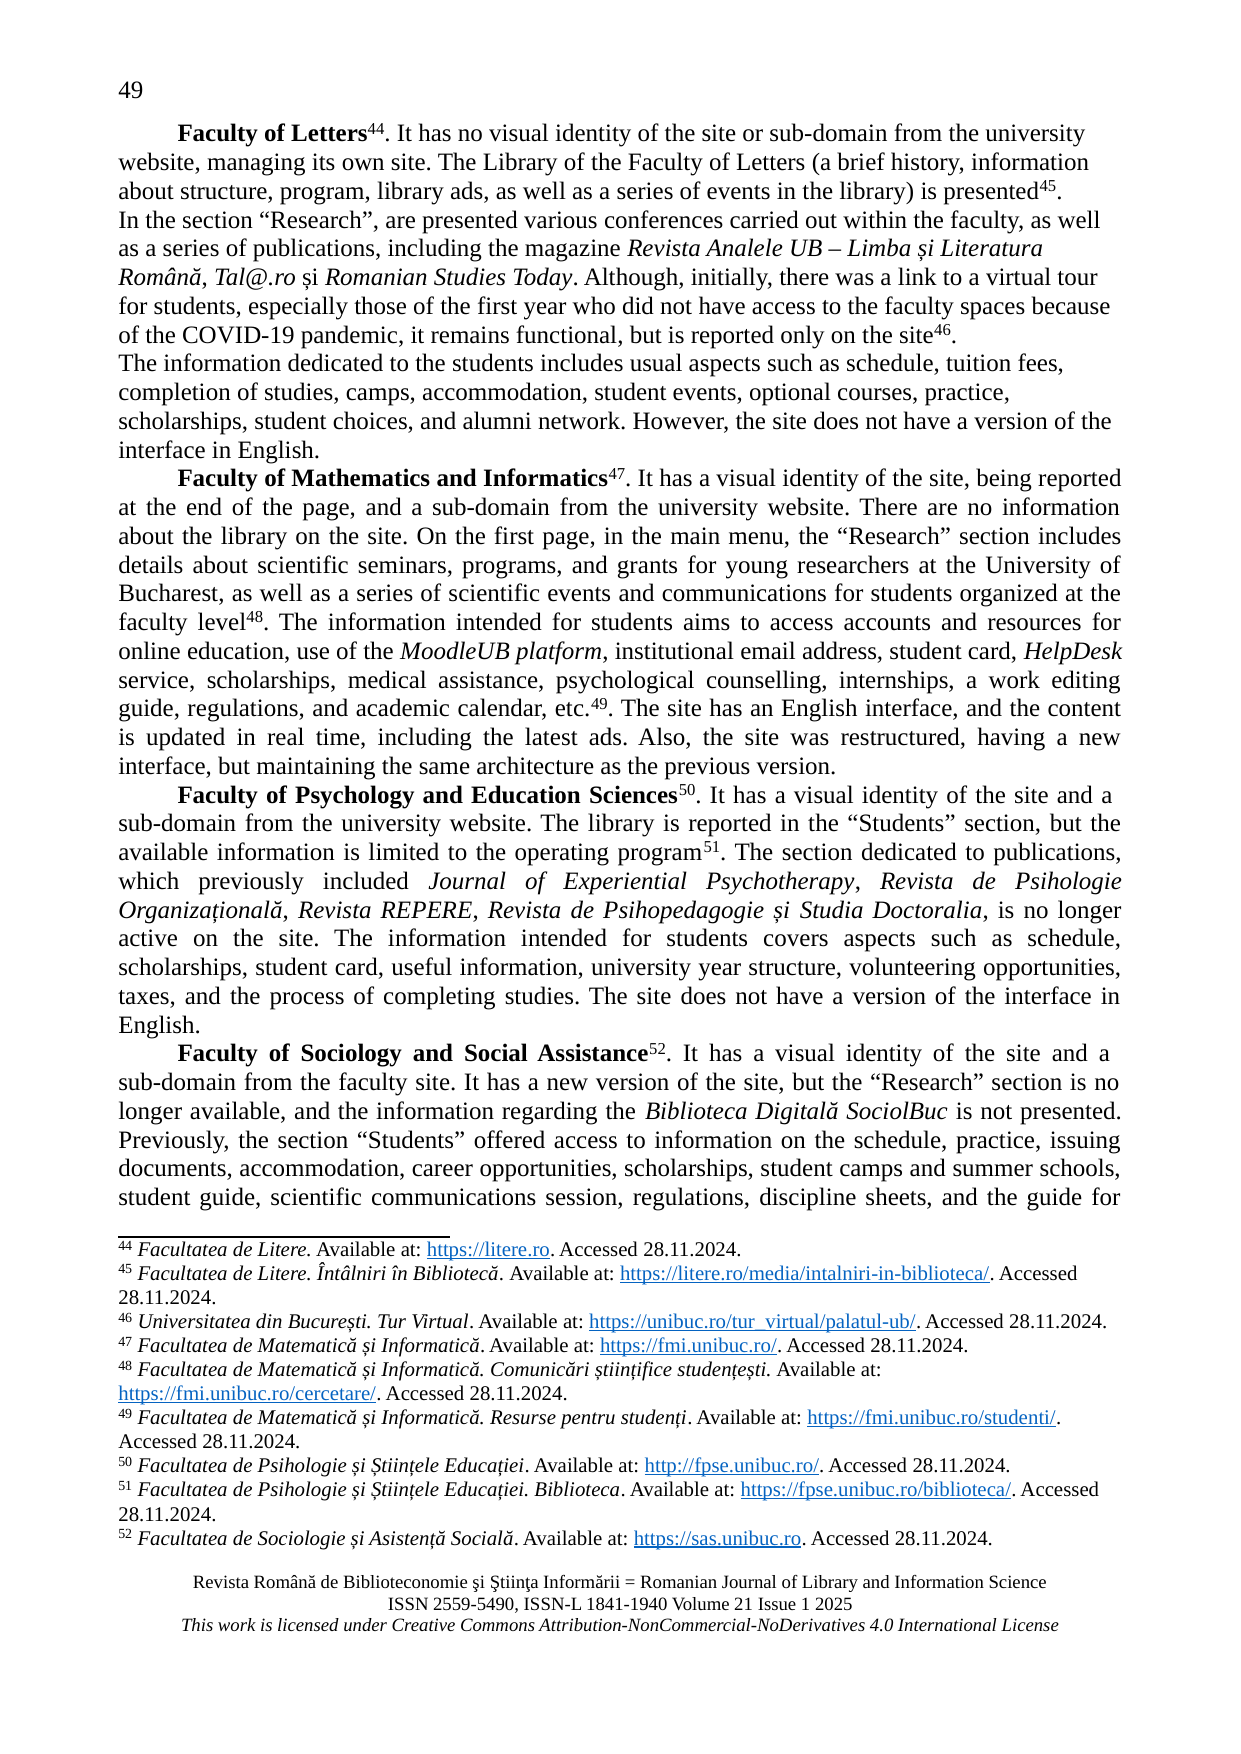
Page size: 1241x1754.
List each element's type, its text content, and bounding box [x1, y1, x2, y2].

text Facultatea de Psihologie și Științele Educației. Available at: http://fpse.unibuc.ro/. Accessed 28.11.2024. [118, 1453, 1122, 1477]
text Facultatea de Psihologie și Științele Educației. Biblioteca. Available at: https://fpse.unibuc.ro/biblioteca/. Accessed 28.11.2024. [118, 1477, 1122, 1526]
text Faculty of Letters. It has no visual identity of the site or sub-domain from the university website, managing its own site. The Library of the Faculty of Letters (a brief history, information about structure, program, library ads, as well as a series of events in the library) is presented. In the section “Research”, are presented various conferences carried out within the faculty, as well as a series of publications, including the magazine Revista Analele UB – Limba și Literatura Română, Tal@.ro și Romanian Studies Today. Although, initially, there was a link to a virtual tour for students, especially those of the first year who did not have access to the faculty spaces because of the COVID-19 pandemic, it remains functional, but is reported only on the site. The information dedicated to the students includes usual aspects such as schedule, tuition fees, completion of studies, camps, accommodation, student events, optional courses, practice, scholarships, student choices, and alumni network. However, the site does not have a version of the interface in English. [118, 118, 1122, 463]
text Faculty of Psychology and Education Sciences. It has a visual identity of the site and a sub-domain from the university website. The library is reported in the “Students” section, but the available information is limited to the operating program. The section dedicated to publications, which previously included Journal of Experiential Psychotherapy, Revista de Psihologie Organizațională, Revista REPERE, Revista de Psihopedagogie și Studia Doctoralia, is no longer active on the site. The information intended for students covers aspects such as schedule, scholarships, student card, useful information, university year structure, volunteering opportunities, taxes, and the process of completing studies. The site does not have a version of the interface in English. [118, 780, 1122, 1038]
text Facultatea de Litere. Întâlniri în Bibliotecă. Available at: https://litere.ro/media/intalniri-in-biblioteca/. Accessed 28.11.2024. [118, 1261, 1122, 1309]
text Facultatea de Matematică și Informatică. Comunicări științifice studențești. Available at: https://fmi.unibuc.ro/cercetare/. Accessed 28.11.2024. [118, 1357, 1122, 1405]
text Facultatea de Litere. Available at: https://litere.ro. Accessed 28.11.2024. [118, 1237, 1122, 1261]
text Faculty of Mathematics and Informatics. It has a visual identity of the site, being reported at the end of the page, and a sub-domain from the university website. There are no information about the library on the site. On the first page, in the main menu, the “Research” section includes details about scientific seminars, programs, and grants for young researchers at the University of Bucharest, as well as a series of scientific events and communications for students organized at the faculty level. The information intended for students aims to access accounts and resources for online education, use of the MoodleUB platform, institutional email address, student card, HelpDesk service, scholarships, medical assistance, psychological counselling, internships, a work editing guide, regulations, and academic calendar, etc.. The site has an English interface, and the content is updated in real time, including the latest ads. Also, the site was restructured, having a new interface, but maintaining the same architecture as the previous version. [118, 463, 1122, 780]
text Faculty of Sociology and Social Assistance. It has a visual identity of the site and a sub-domain from the faculty site. It has a new version of the site, but the “Research” section is no longer available, and the information regarding the Biblioteca Digitală SociolBuc is not presented. Previously, the section “Students” offered access to information on the schedule, practice, issuing documents, accommodation, career opportunities, scholarships, student camps and summer schools, student guide, scientific communications session, regulations, discipline sheets, and the guide for [118, 1038, 1122, 1211]
text Facultatea de Matematică și Informatică. Resurse pentru studenți. Available at: https://fmi.unibuc.ro/studenti/. Accessed 28.11.2024. [118, 1405, 1122, 1453]
text Universitatea din București. Tur Virtual. Available at: https://unibuc.ro/tur_virtual/palatul-ub/. Accessed 28.11.2024. [118, 1309, 1122, 1333]
text Facultatea de Matematică și Informatică. Available at: https://fmi.unibuc.ro/. Accessed 28.11.2024. [118, 1333, 1122, 1357]
text Facultatea de Sociologie și Asistență Socială. Available at: https://sas.unibuc.ro. Accessed 28.11.2024. [118, 1526, 1122, 1549]
